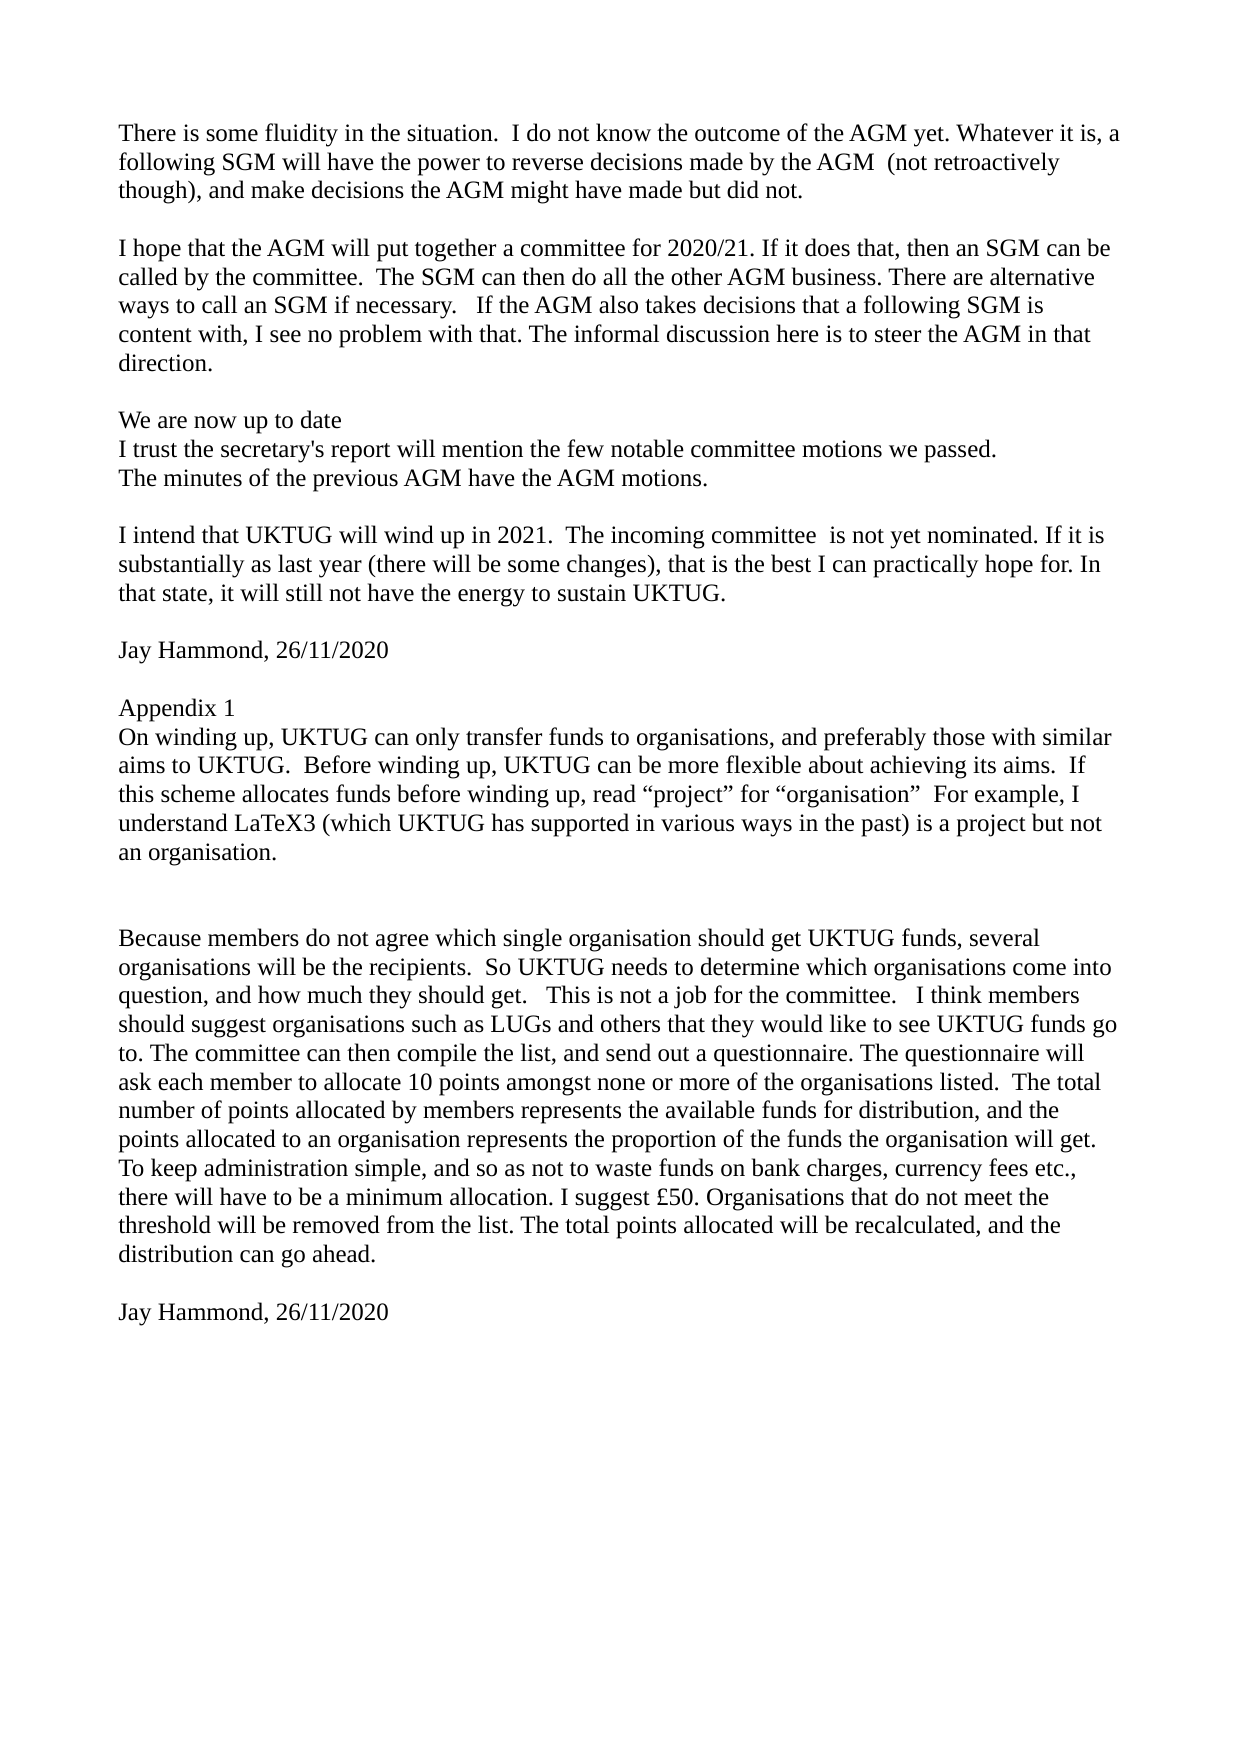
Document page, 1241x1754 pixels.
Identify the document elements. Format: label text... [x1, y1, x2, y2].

text Because members do not agree which single organisation should get UKTUG funds, several organisations will be the recipients. So UKTUG needs to determine which organisations come into question, and how much they should get. This is not a job for the committee. I think members should suggest organisations such as LUGs and others that they would like to see UKTUG funds go to. The committee can then compile the list, and send out a questionnaire. The questionnaire will ask each member to allocate 10 points amongst none or more of the organisations listed. The total number of points allocated by members represents the available funds for distribution, and the points allocated to an organisation represents the proportion of the funds the organisation will get. To keep administration simple, and so as not to waste funds on bank charges, currency fees etc., there will have to be a minimum allocation. I suggest £50. Organisations that do not meet the threshold will be removed from the list. The total points allocated will be recalculated, and the distribution can go ahead. [118, 923, 1122, 1268]
text I intend that UKTUG will wind up in 2021. The incoming committee is not yet nominated. If it is substantially as last year (there will be some changes), that is the best I can practically hope for. In that state, it will still not have the energy to sustain UKTUG. [118, 521, 1122, 607]
text The minutes of the previous AGM have the AGM motions. [118, 463, 1122, 492]
text We are now up to date [118, 406, 1122, 434]
text On winding up, UKTUG can only transfer funds to organisations, and preferably those with similar aims to UKTUG. Before winding up, UKTUG can be more flexible about achieving its aims. If this scheme allocates funds before winding up, read “project” for “organisation” For example, I understand LaTeX3 (which UKTUG has supported in various ways in the past) is a project but not an organisation. [118, 722, 1122, 866]
text Appendix 1 [118, 693, 1122, 722]
text There is some fluidity in the situation. I do not know the outcome of the AGM yet. Whatever it is, a following SGM will have the power to reverse decisions made by the AGM (not retroactively though), and make decisions the AGM might have made but did not. [118, 118, 1122, 204]
text Jay Hammond, 26/11/2020 [118, 636, 1122, 664]
text I hope that the AGM will put together a committee for 2020/21. If it does that, then an SGM can be called by the committee. The SGM can then do all the other AGM business. There are alternative ways to call an SGM if necessary. If the AGM also takes decisions that a following SGM is content with, I see no problem with that. The informal discussion here is to steer the AGM in that direction. [118, 233, 1122, 377]
text I trust the secretary's report will mention the few notable committee motions we passed. [118, 434, 1122, 463]
text Jay Hammond, 26/11/2020 [118, 1297, 1122, 1326]
